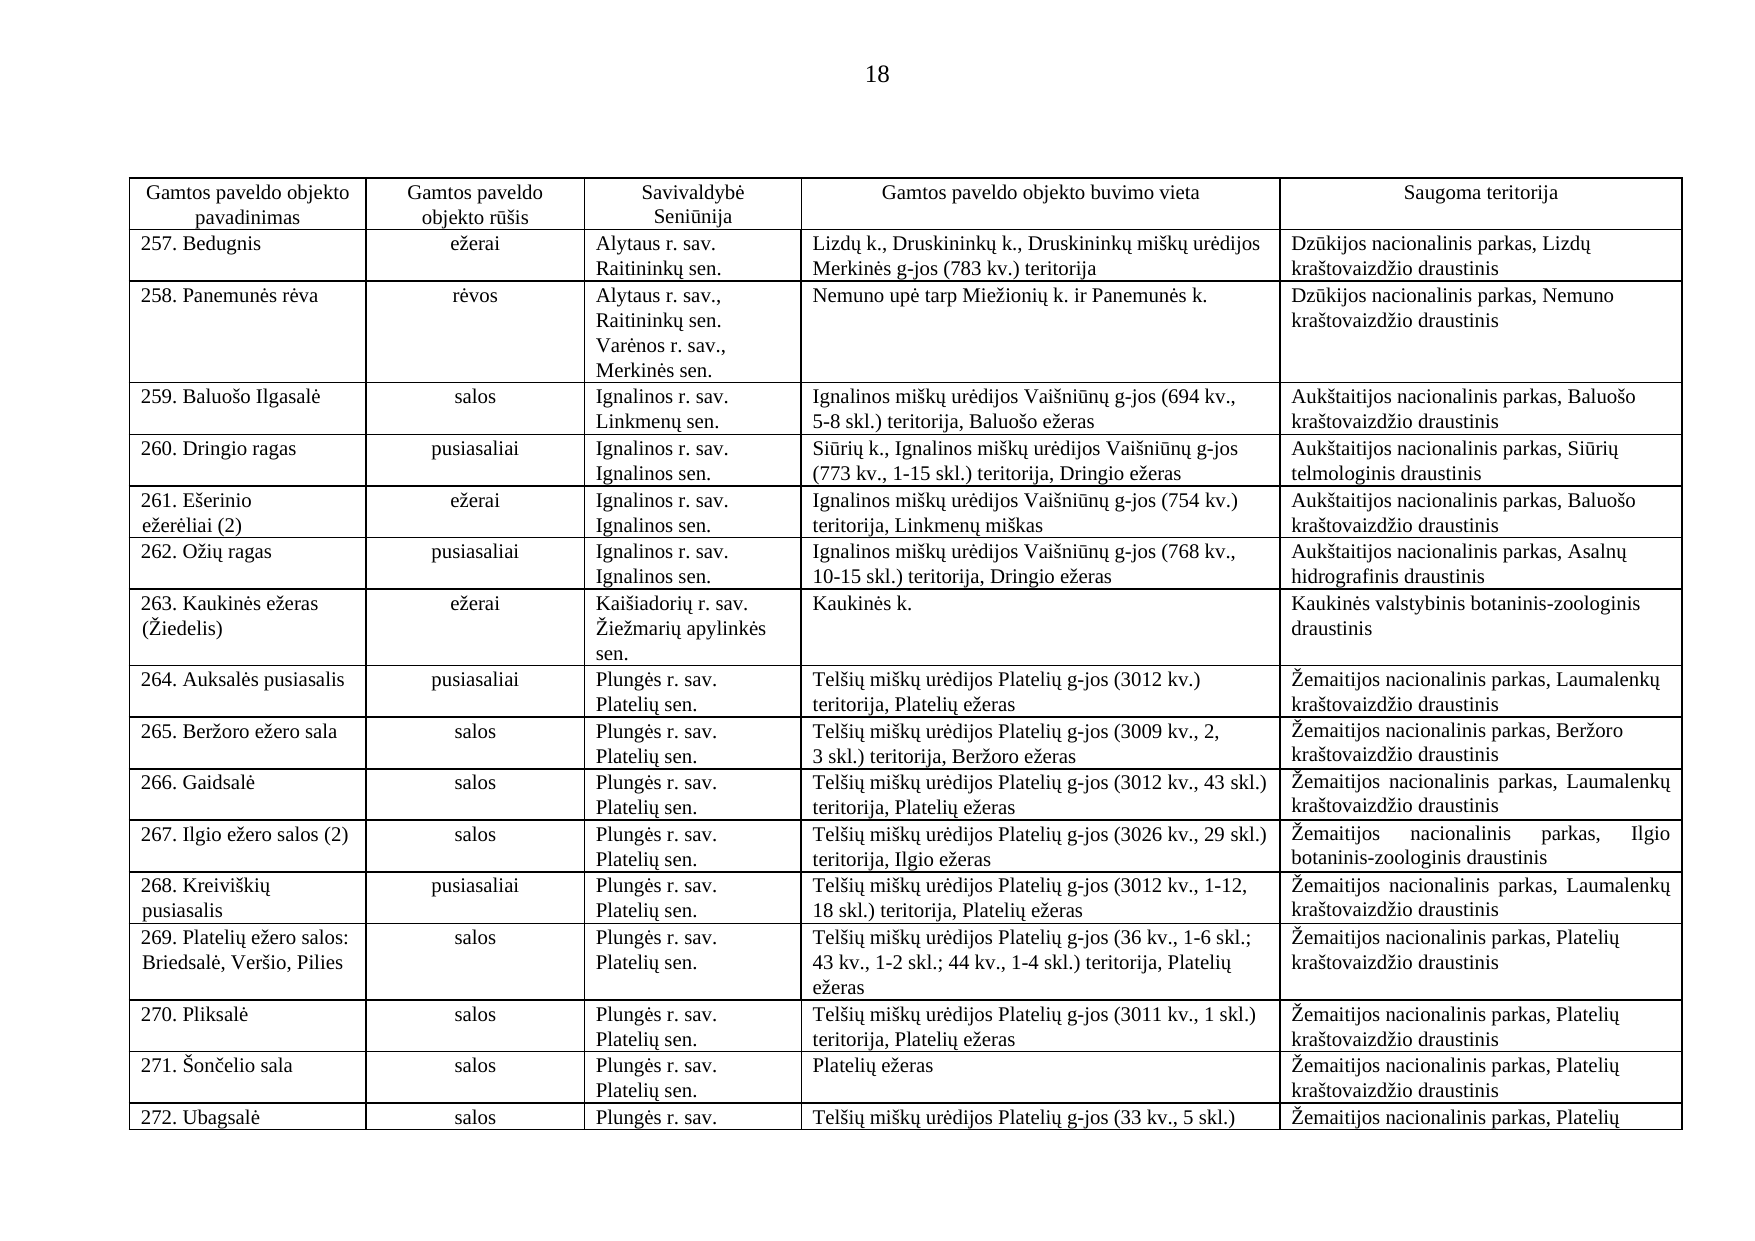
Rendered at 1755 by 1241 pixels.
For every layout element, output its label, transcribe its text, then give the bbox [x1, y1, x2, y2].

table_cell salos [367, 1104, 584, 1129]
table_header Saugoma teritorija [1281, 179, 1681, 229]
table_cell Telšių miškų urėdijos Platelių g-jos (36 kv., 1-6 skl.; 43 kv., 1-2 skl.; 44 kv., 1-4 skl.) teritorija, Platelių ežeras [802, 924, 1279, 999]
table_cell 269. Platelių ežero salos: Briedsalė, Veršio, Pilies [130, 924, 365, 999]
table_cell Aukštaitijos nacionalinis parkas, Asalnų hidrografinis draustinis [1281, 538, 1681, 588]
table_cell 257. Bedugnis [130, 230, 365, 280]
table_cell 258. Panemunės rėva [130, 282, 365, 382]
table_cell Siūrių k., Ignalinos miškų urėdijos Vaišniūnų g-jos (773 kv., 1-15 skl.) teritorija, Dringio ežeras [802, 435, 1279, 485]
table_cell 264. Auksalės pusiasalis [130, 666, 365, 716]
table_cell Plungės r. sav. Platelių sen. [585, 718, 800, 768]
table_cell Plungės r. sav. Platelių sen. [585, 873, 800, 922]
table_cell Kaukinės valstybinis botaninis-zoologinis draustinis [1281, 590, 1681, 665]
table_cell Nemuno upė tarp Miežionių k. ir Panemunės k. [802, 282, 1279, 382]
table_cell Plungės r. sav. Platelių sen. [585, 1001, 801, 1051]
table_cell Žemaitijos nacionalinis parkas, Platelių kraštovaizdžio draustinis [1281, 924, 1681, 999]
table_cell ežerai [367, 230, 584, 280]
table_cell Telšių miškų urėdijos Platelių g-jos (3026 kv., 29 skl.) teritorija, Ilgio ežeras [802, 821, 1279, 871]
table_cell Telšių miškų urėdijos Platelių g-jos (3011 kv., 1 skl.) teritorija, Platelių ežeras [802, 1001, 1279, 1051]
table_cell Platelių ežeras [802, 1052, 1279, 1102]
table_cell pusiasaliai [367, 538, 584, 588]
table_cell Žemaitijos nacionalinis parkas, Laumalenkų kraštovaizdžio draustinis [1281, 666, 1681, 716]
table_cell salos [367, 1001, 584, 1051]
table_cell Kaišiadorių r. sav. Žiežmarių apylinkės sen. [585, 590, 800, 665]
table_cell Žemaitijos nacionalinis parkas, Beržoro kraštovaizdžio draustinis [1281, 718, 1681, 768]
table_cell Plungės r. sav. Platelių sen. [585, 1052, 801, 1102]
table_cell 267. Ilgio ežero salos (2) [130, 821, 365, 871]
table_cell Plungės r. sav. [585, 1104, 801, 1129]
table_cell Telšių miškų urėdijos Platelių g-jos (3012 kv., 1-12, 18 skl.) teritorija, Platelių ežeras [802, 873, 1279, 922]
table_cell Alytaus r. sav. Raitininkų sen. [585, 230, 800, 280]
table_cell salos [367, 1052, 584, 1102]
table_header Savivaldybė Seniūnija [585, 179, 801, 229]
table_cell 271. Šončelio sala [130, 1052, 365, 1102]
table_cell Ignalinos miškų urėdijos Vaišniūnų g-jos (754 kv.) teritorija, Linkmenų miškas [802, 487, 1279, 537]
table_cell Telšių miškų urėdijos Platelių g-jos (3012 kv.) teritorija, Platelių ežeras [802, 666, 1279, 716]
table_cell Aukštaitijos nacionalinis parkas, Baluošo kraštovaizdžio draustinis [1281, 383, 1681, 433]
table_cell Ignalinos r. sav. Ignalinos sen. [585, 487, 800, 537]
table_cell Alytaus r. sav., Raitininkų sen. Varėnos r. sav., Merkinės sen. [585, 282, 800, 382]
table_cell ežerai [367, 487, 584, 537]
table_cell Lizdų k., Druskininkų k., Druskininkų miškų urėdijos Merkinės g-jos (783 kv.) teritorija [802, 230, 1279, 280]
table_cell Ignalinos miškų urėdijos Vaišniūnų g-jos (768 kv., 10-15 skl.) teritorija, Dringio ežeras [802, 538, 1279, 588]
table_cell ežerai [367, 590, 584, 665]
table_cell Plungės r. sav. Platelių sen. [585, 770, 800, 819]
table_cell Žemaitijos nacionalinis parkas, Platelių kraštovaizdžio draustinis [1281, 1001, 1681, 1051]
table_cell Ignalinos r. sav. Ignalinos sen. [585, 538, 800, 588]
table_cell Žemaitijos nacionalinis parkas, Platelių kraštovaizdžio draustinis [1281, 1052, 1681, 1102]
table_cell Plungės r. sav. Platelių sen. [585, 924, 800, 999]
table_cell Žemaitijos nacionalinis parkas, Laumalenkų kraštovaizdžio draustinis [1281, 770, 1681, 819]
table_cell Aukštaitijos nacionalinis parkas, Baluošo kraštovaizdžio draustinis [1281, 487, 1681, 537]
table_cell salos [367, 383, 584, 433]
table_cell Plungės r. sav. Platelių sen. [585, 821, 800, 871]
table_cell 259. Baluošo Ilgasalė [130, 383, 365, 433]
table_cell Žemaitijos nacionalinis parkas, Ilgio botaninis-zoologinis draustinis [1281, 821, 1681, 871]
table_cell 265. Beržoro ežero sala [130, 718, 365, 768]
table_header Gamtos paveldo objekto rūšis [367, 179, 584, 229]
table_cell salos [367, 770, 584, 819]
table_cell Žemaitijos nacionalinis parkas, Laumalenkų kraštovaizdžio draustinis [1281, 873, 1681, 922]
table_cell salos [367, 718, 584, 768]
table_cell Plungės r. sav. Platelių sen. [585, 666, 800, 716]
table_header Gamtos paveldo objekto buvimo vieta [802, 179, 1279, 229]
table_cell 270. Pliksalė [130, 1001, 365, 1051]
table_cell Telšių miškų urėdijos Platelių g-jos (33 kv., 5 skl.) [802, 1104, 1279, 1129]
table_cell Aukštaitijos nacionalinis parkas, Siūrių telmologinis draustinis [1281, 435, 1681, 485]
table_cell Dzūkijos nacionalinis parkas, Nemuno kraštovaizdžio draustinis [1281, 282, 1681, 382]
table_cell pusiasaliai [367, 435, 584, 485]
table_cell 268. Kreiviškių pusiasalis [130, 873, 365, 922]
table_cell 261. Ešerinio ežerėliai (2) [130, 487, 365, 537]
table_cell 260. Dringio ragas [130, 435, 365, 485]
table_cell 262. Ožių ragas [130, 538, 365, 588]
table_cell Ignalinos miškų urėdijos Vaišniūnų g-jos (694 kv., 5-8 skl.) teritorija, Baluošo ežeras [802, 383, 1279, 433]
table_cell salos [367, 924, 584, 999]
table_cell rėvos [367, 282, 584, 382]
table_cell Kaukinės k. [802, 590, 1279, 665]
table_cell salos [367, 821, 584, 871]
table_cell 263. Kaukinės ežeras (Žiedelis) [130, 590, 365, 665]
table_cell 266. Gaidsalė [130, 770, 365, 819]
table_cell Telšių miškų urėdijos Platelių g-jos (3012 kv., 43 skl.) teritorija, Platelių ežeras [802, 770, 1279, 819]
table_cell Žemaitijos nacionalinis parkas, Platelių [1281, 1104, 1681, 1129]
table_header Gamtos paveldo objekto pavadinimas [130, 179, 365, 229]
table_cell pusiasaliai [367, 666, 584, 716]
table_cell Dzūkijos nacionalinis parkas, Lizdų kraštovaizdžio draustinis [1281, 230, 1681, 280]
table_cell Ignalinos r. sav. Ignalinos sen. [585, 435, 800, 485]
table_cell pusiasaliai [367, 873, 584, 922]
table_cell Telšių miškų urėdijos Platelių g-jos (3009 kv., 2, 3 skl.) teritorija, Beržoro ežeras [802, 718, 1279, 768]
table_cell Ignalinos r. sav. Linkmenų sen. [585, 383, 800, 433]
table_cell 272. Ubagsalė [130, 1104, 365, 1129]
